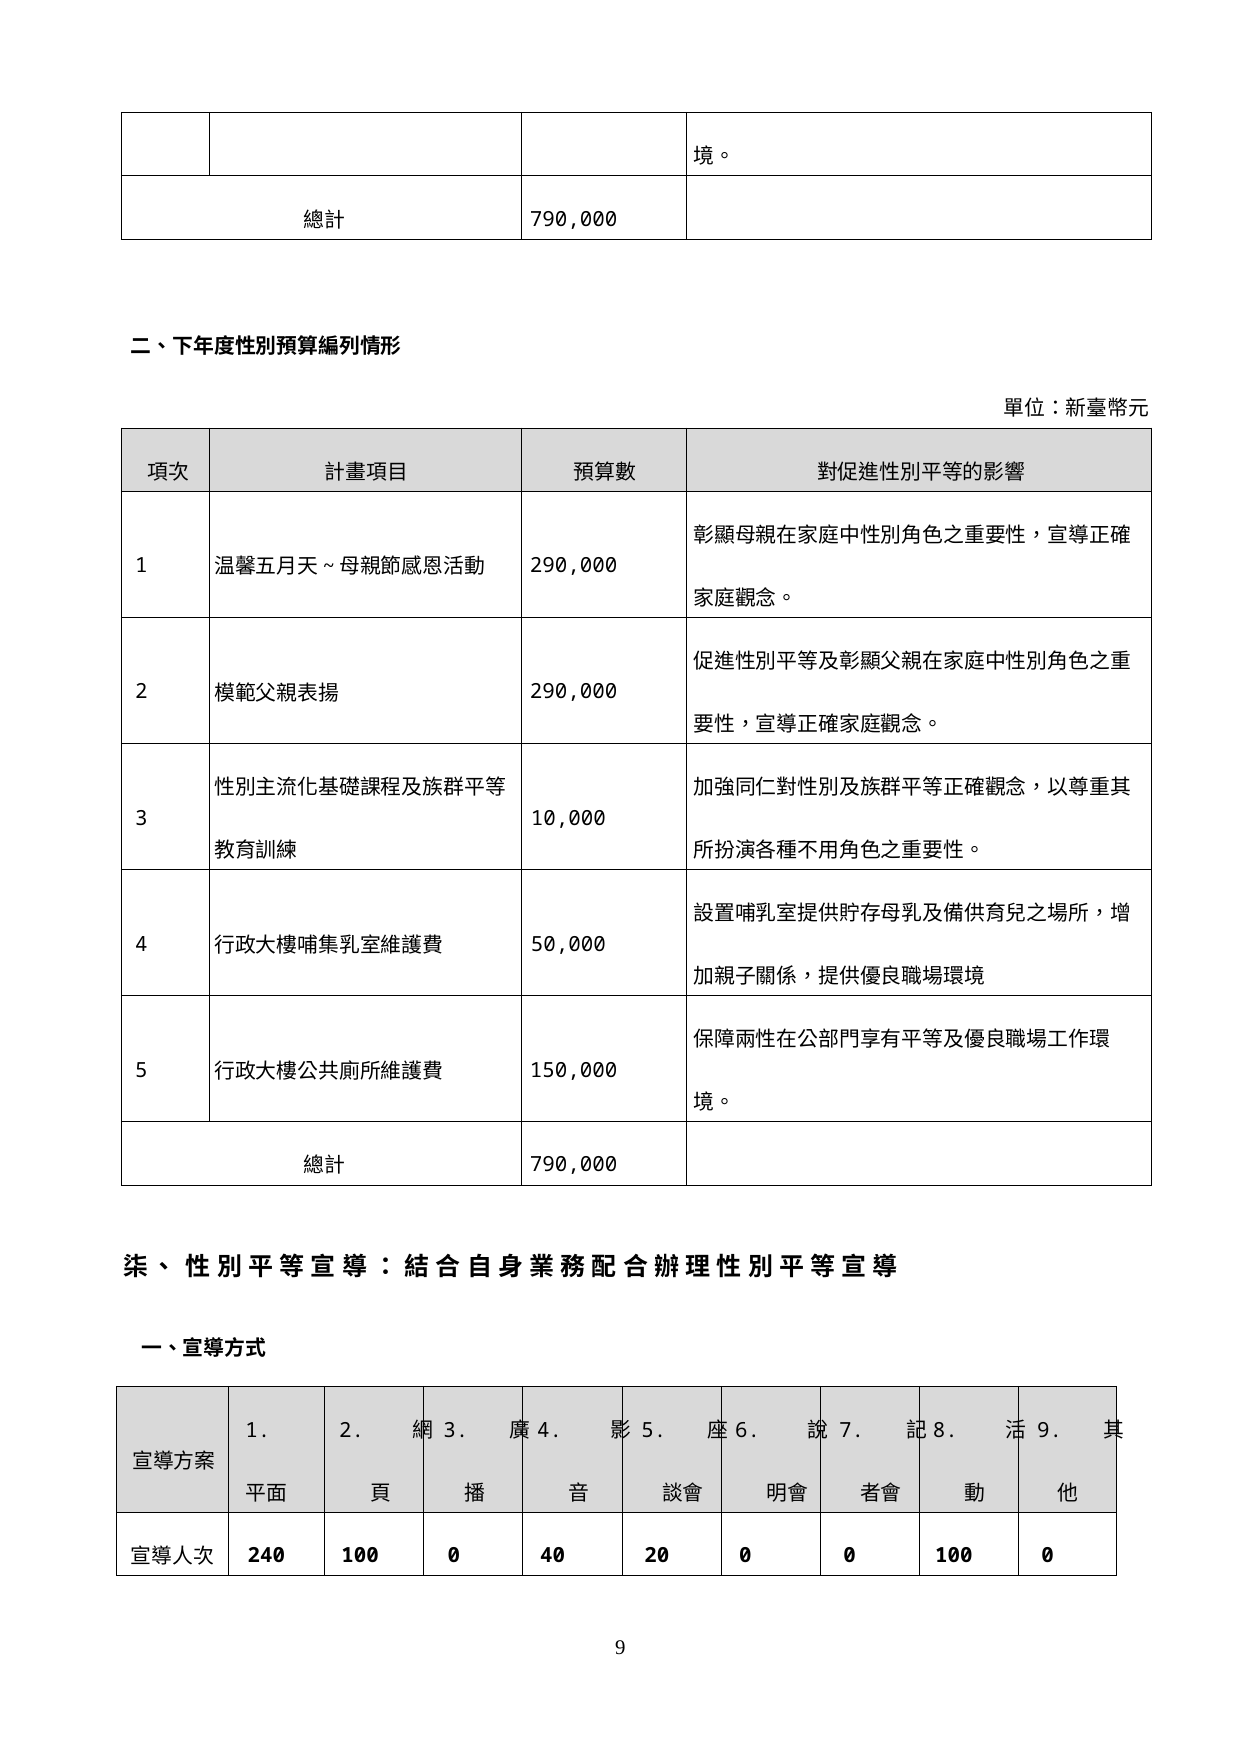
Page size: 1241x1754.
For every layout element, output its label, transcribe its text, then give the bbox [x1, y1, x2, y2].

table_cell 790,000 [522, 176, 686, 239]
table_cell 50,000 [522, 870, 686, 995]
table_cell 宣導人次 [117, 1513, 228, 1575]
table_cell 設置哺乳室提供貯存母乳及備供育兒之場所，增加親子關係，提供優良職場環境 [687, 870, 1151, 995]
table_cell [121, 365, 209, 427]
table_cell 加強同仁對性別及族群平等正確觀念，以尊重其所扮演各種不用角色之重要性。 [687, 744, 1151, 869]
table_header 說明會 [722, 1387, 820, 1512]
table_cell 3 [122, 744, 209, 869]
table_header 平面 [229, 1387, 324, 1512]
table_cell 模範父親表揚 [210, 618, 521, 743]
table_cell [210, 113, 521, 175]
table_cell 預算數 [522, 429, 686, 491]
table_cell 行政大樓哺集乳室維護費 [210, 870, 521, 995]
text 柒、性別平等宣導：結合自身業務配合辦理性別平等宣導 [120, 1223, 1120, 1286]
table_header 影音 [523, 1387, 622, 1512]
table_cell 0 [424, 1513, 522, 1575]
table_cell 150,000 [522, 996, 686, 1121]
table_cell 5 [122, 996, 209, 1121]
table_cell 温馨五月天~母親節感恩活動 [210, 492, 521, 617]
table_header 網頁 [325, 1387, 423, 1512]
table_cell 彰顯母親在家庭中性別角色之重要性，宣導正確家庭觀念。 [687, 492, 1151, 617]
table_cell 790,000 [522, 1122, 686, 1185]
table_cell 二、下年度性別預算編列情形 [121, 303, 521, 365]
table_header 其他 [1019, 1387, 1116, 1512]
table_header 記者會 [821, 1387, 919, 1512]
table_cell [121, 240, 209, 302]
table_cell 促進性別平等及彰顯父親在家庭中性別角色之重要性，宣導正確家庭觀念。 [687, 618, 1151, 743]
table_cell [687, 240, 1152, 302]
table_cell 10,000 [522, 744, 686, 869]
table_cell 項次 [122, 429, 209, 491]
table_cell [122, 113, 209, 175]
table_cell 境。 [687, 113, 1151, 175]
table_cell 對促進性別平等的影響 [687, 429, 1151, 491]
table_cell [521, 365, 687, 427]
table_cell 計畫項目 [210, 429, 521, 491]
table_header 宣導方案 [117, 1387, 228, 1512]
table_cell [210, 240, 521, 302]
table_cell 性別主流化基礎課程及族群平等教育訓練 [210, 744, 521, 869]
table_cell 20 [623, 1513, 721, 1575]
table_cell 0 [722, 1513, 820, 1575]
table_cell [687, 176, 1151, 239]
table_cell [687, 303, 1152, 365]
table_cell 單位：新臺幣元 [687, 365, 1152, 427]
table_cell 總計 [122, 1122, 521, 1185]
table_cell 100 [325, 1513, 423, 1575]
table_header 廣播 [424, 1387, 522, 1512]
table_cell 0 [821, 1513, 919, 1575]
table_cell [522, 113, 686, 175]
table_cell 290,000 [522, 492, 686, 617]
table_cell 保障兩性在公部門享有平等及優良職場工作環境。 [687, 996, 1151, 1121]
table_cell [521, 240, 687, 302]
table_cell 290,000 [522, 618, 686, 743]
table_cell 100 [920, 1513, 1018, 1575]
table_cell [521, 303, 687, 365]
table_header 座談會 [623, 1387, 721, 1512]
table_header 活動 [920, 1387, 1018, 1512]
table_cell 240 [229, 1513, 324, 1575]
table_cell [687, 1122, 1151, 1185]
text 一、宣導方式 [135, 1304, 1120, 1367]
table_cell 2 [122, 618, 209, 743]
table_cell 40 [523, 1513, 622, 1575]
table_cell 4 [122, 870, 209, 995]
table_cell 行政大樓公共廁所維護費 [210, 996, 521, 1121]
table_cell 1 [122, 492, 209, 617]
table_cell 總計 [122, 176, 521, 239]
table_cell [210, 365, 521, 427]
table_cell 0 [1019, 1513, 1116, 1575]
